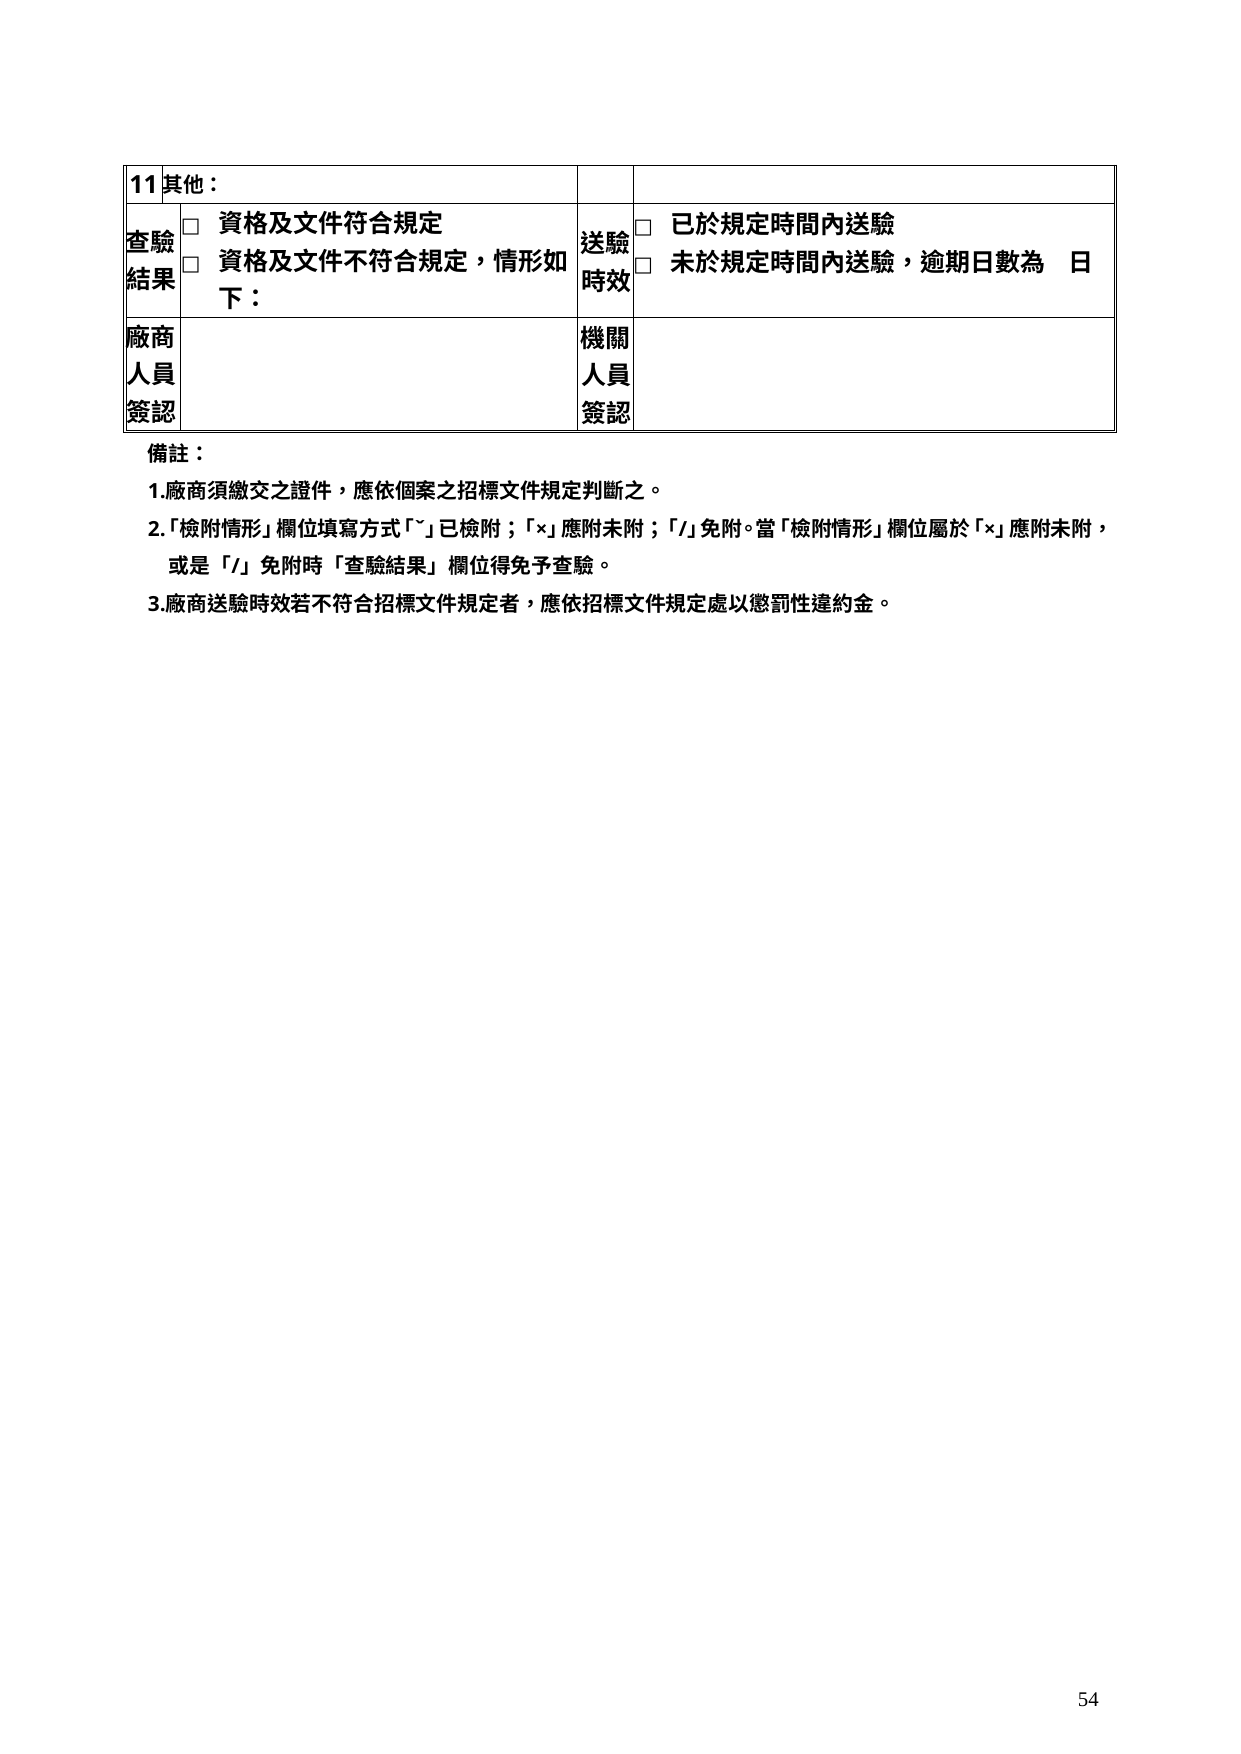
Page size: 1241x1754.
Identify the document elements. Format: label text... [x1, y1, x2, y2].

table_cell 11 [127, 166, 162, 203]
table_cell 送驗時效 [578, 204, 633, 317]
table_cell [634, 166, 1114, 203]
text 3.廠商送驗時效若不符合招標文件規定者，應依招標文件規定處以懲罰性違約金。 [148, 583, 1092, 621]
text 1.廠商須繳交之證件，應依個案之招標文件規定判斷之。 [148, 471, 1092, 508]
table_cell [634, 318, 1114, 430]
table_cell 資格及文件符合規定 資格及文件不符合規定，情形如下： [181, 204, 577, 317]
table_cell 廠商人員簽認 [127, 318, 180, 430]
text 2.「檢附情形」欄位填寫方式「ˇ」已檢附；「×」應附未附；「/」免附。當「檢附情形」欄位屬於「×」應附未附，或是「/」免附時「查驗結果」欄位得免予查驗。 [148, 508, 1092, 583]
table_cell 其他： [163, 166, 577, 203]
table_cell 查驗結果 [127, 204, 180, 317]
table_cell [181, 318, 577, 430]
table_cell [578, 166, 633, 203]
table_cell 機關人員簽認 [578, 318, 633, 430]
table_cell 已於規定時間內送驗 未於規定時間內送驗，逾期日數為 日 [634, 204, 1114, 317]
text 備註： [148, 433, 1092, 471]
